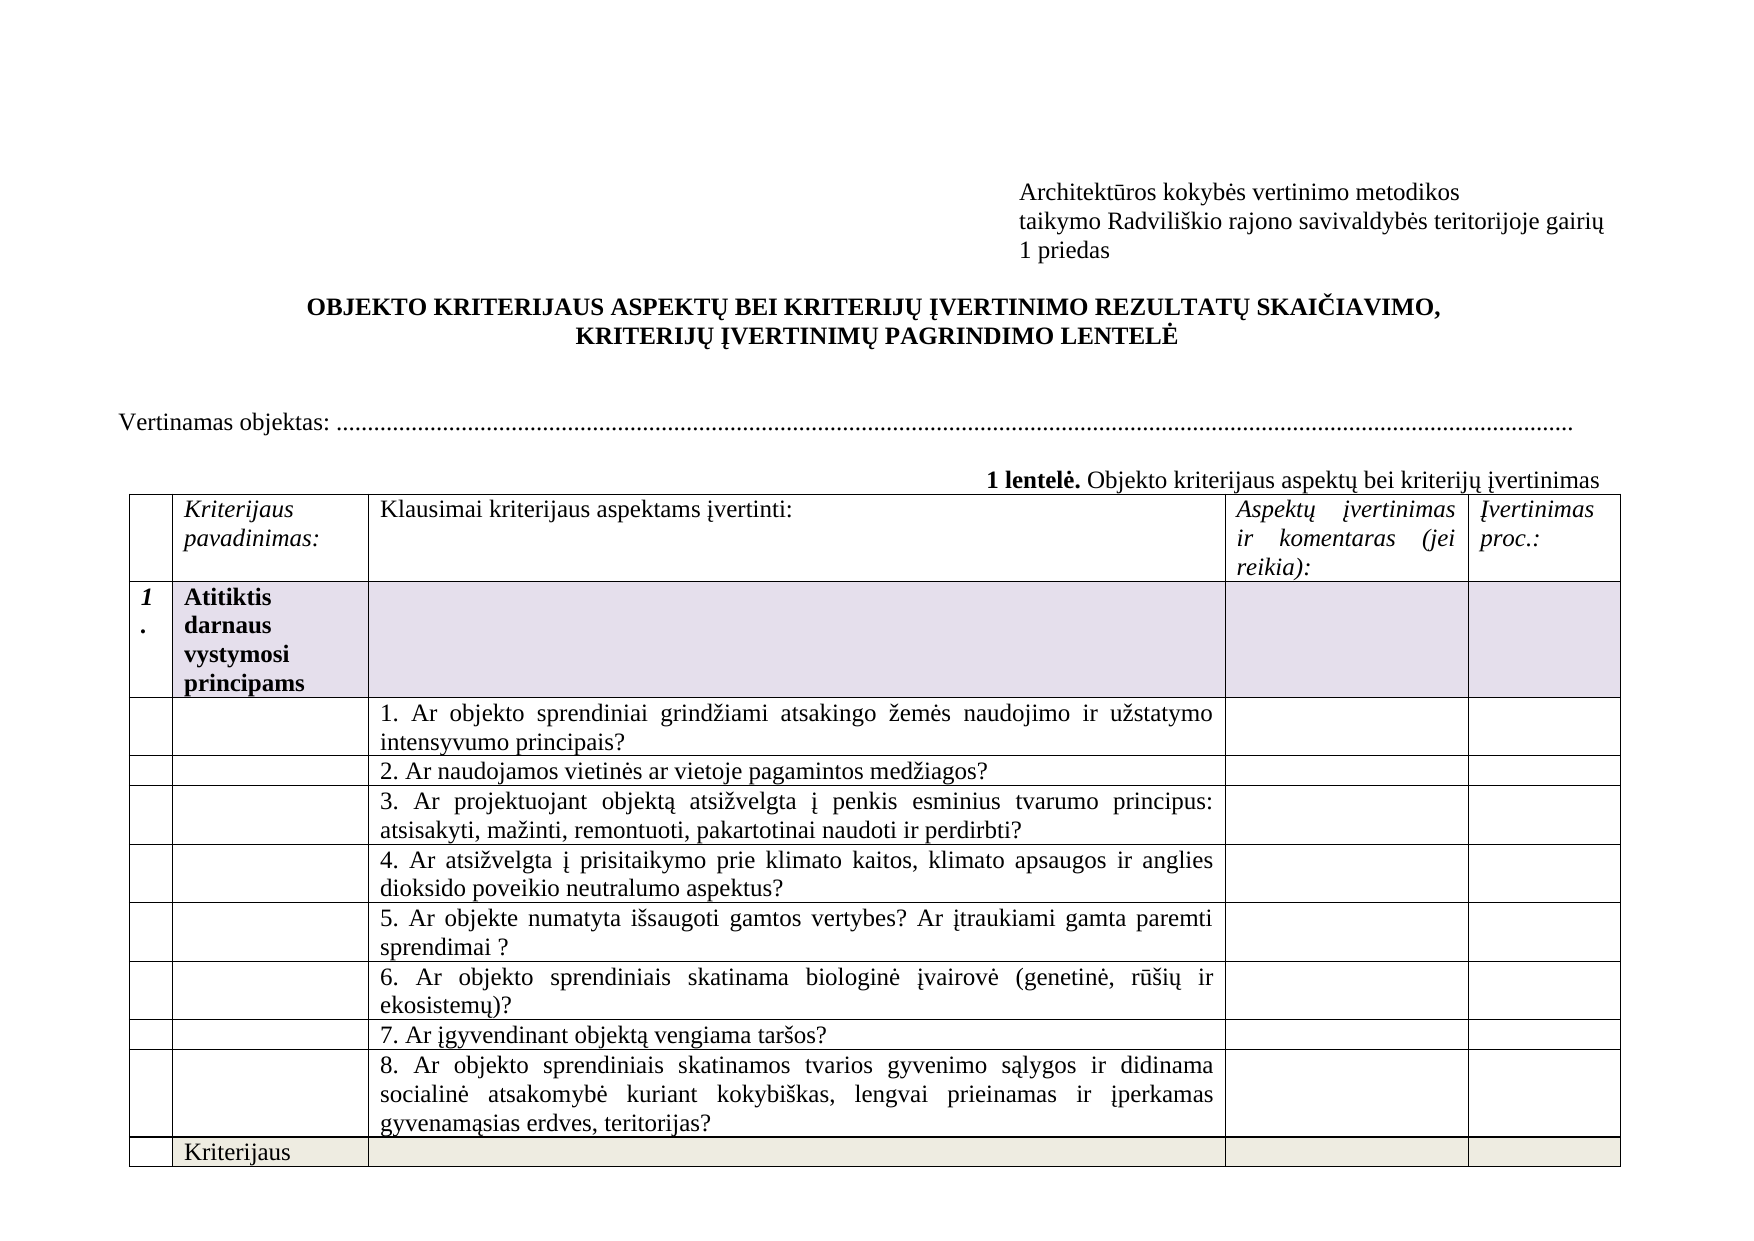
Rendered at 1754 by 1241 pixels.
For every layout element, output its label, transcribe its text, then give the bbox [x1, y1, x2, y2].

table_cell [173, 698, 368, 755]
table_cell [1226, 962, 1468, 1019]
table_header Aspektų įvertinimas ir komentaras (jei reikia): [1226, 495, 1468, 581]
table_cell [173, 1020, 368, 1049]
table_cell 4. Ar atsižvelgta į prisitaikymo prie klimato kaitos, klimato apsaugos ir anglies dioksido poveikio neutralumo aspektus? [369, 845, 1225, 902]
table_cell 6. Ar objekto sprendiniais skatinama biologinė įvairovė (genetinė, rūšių ir ekosistemų)? [369, 962, 1225, 1019]
text KRITERIJŲ ĮVERTINIMŲ PAGRINDIMO LENTELĖ [118, 321, 1636, 350]
table_cell [1469, 1020, 1620, 1049]
text OBJEKTO KRITERIJAUS ASPEKTŲ BEI KRITERIJŲ ĮVERTINIMO REZULTATŲ SKAIČIAVIMO, [118, 292, 1636, 321]
table_cell [173, 962, 368, 1019]
text Architektūros kokybės vertinimo metodikos [118, 177, 1636, 206]
text 1 lentelė. Objekto kriterijaus aspektų bei kriterijų įvertinimas [928, 465, 1636, 493]
table_cell [1469, 582, 1620, 697]
table_header Įvertinimas proc.: [1469, 495, 1620, 581]
table_cell 5. Ar objekte numatyta išsaugoti gamtos vertybes? Ar įtraukiami gamta paremti sprendimai ? [369, 903, 1225, 961]
table_cell [1469, 1050, 1620, 1136]
table_cell [173, 756, 368, 785]
table_cell [1469, 786, 1620, 844]
table_cell [369, 582, 1225, 697]
table_cell 7. Ar įgyvendinant objektą vengiama taršos? [369, 1020, 1225, 1049]
table_cell [1226, 582, 1468, 697]
table_cell 1. Ar objekto sprendiniai grindžiami atsakingo žemės naudojimo ir užstatymo intensyvumo principais? [369, 698, 1225, 755]
table_cell [173, 786, 368, 844]
table_header Klausimai kriterijaus aspektams įvertinti: [369, 495, 1225, 581]
table_cell [130, 845, 172, 902]
table_cell [1226, 903, 1468, 961]
table_cell [130, 756, 172, 785]
table_cell [173, 903, 368, 961]
table_cell [130, 698, 172, 755]
table_cell [1226, 698, 1468, 755]
table_cell [1226, 756, 1468, 785]
table_cell [1469, 845, 1620, 902]
table_cell [130, 903, 172, 961]
table_cell [369, 1138, 1225, 1166]
table_cell [1469, 1138, 1620, 1166]
table_cell [130, 1020, 172, 1049]
text taikymo Radviliškio rajono savivaldybės teritorijoje gairių [118, 206, 1636, 235]
table_header Kriterijaus pavadinimas: [173, 495, 368, 581]
table_header [130, 495, 172, 581]
text 1 priedas [118, 235, 1636, 263]
table_cell Atitiktis darnaus vystymosi principams [173, 582, 368, 697]
table_cell [130, 786, 172, 844]
table_cell [130, 962, 172, 1019]
table_cell [1226, 845, 1468, 902]
table_cell Kriterijaus [173, 1138, 368, 1166]
table_cell [1226, 1020, 1468, 1049]
table_cell 1. [130, 582, 172, 697]
table_cell [1469, 756, 1620, 785]
table_cell [130, 1050, 172, 1136]
table_cell [173, 1050, 368, 1136]
table_cell [1226, 1138, 1468, 1166]
table_cell [1469, 962, 1620, 1019]
table_cell [1226, 1050, 1468, 1136]
table_cell 8. Ar objekto sprendiniais skatinamos tvarios gyvenimo sąlygos ir didinama socialinė atsakomybė kuriant kokybiškas, lengvai prieinamas ir įperkamas gyvenamąsias erdves, teritorijas? [369, 1050, 1225, 1136]
table_cell [1226, 786, 1468, 844]
text Vertinamas objektas: ...................................................................................................................................................................................................... [118, 407, 1636, 436]
table_cell 3. Ar projektuojant objektą atsižvelgta į penkis esminius tvarumo principus: atsisakyti, mažinti, remontuoti, pakartotinai naudoti ir perdirbti? [369, 786, 1225, 844]
table_cell [1469, 698, 1620, 755]
table_cell 2. Ar naudojamos vietinės ar vietoje pagamintos medžiagos? [369, 756, 1225, 785]
table_cell [173, 845, 368, 902]
table_cell [130, 1138, 172, 1166]
table_cell [1469, 903, 1620, 961]
